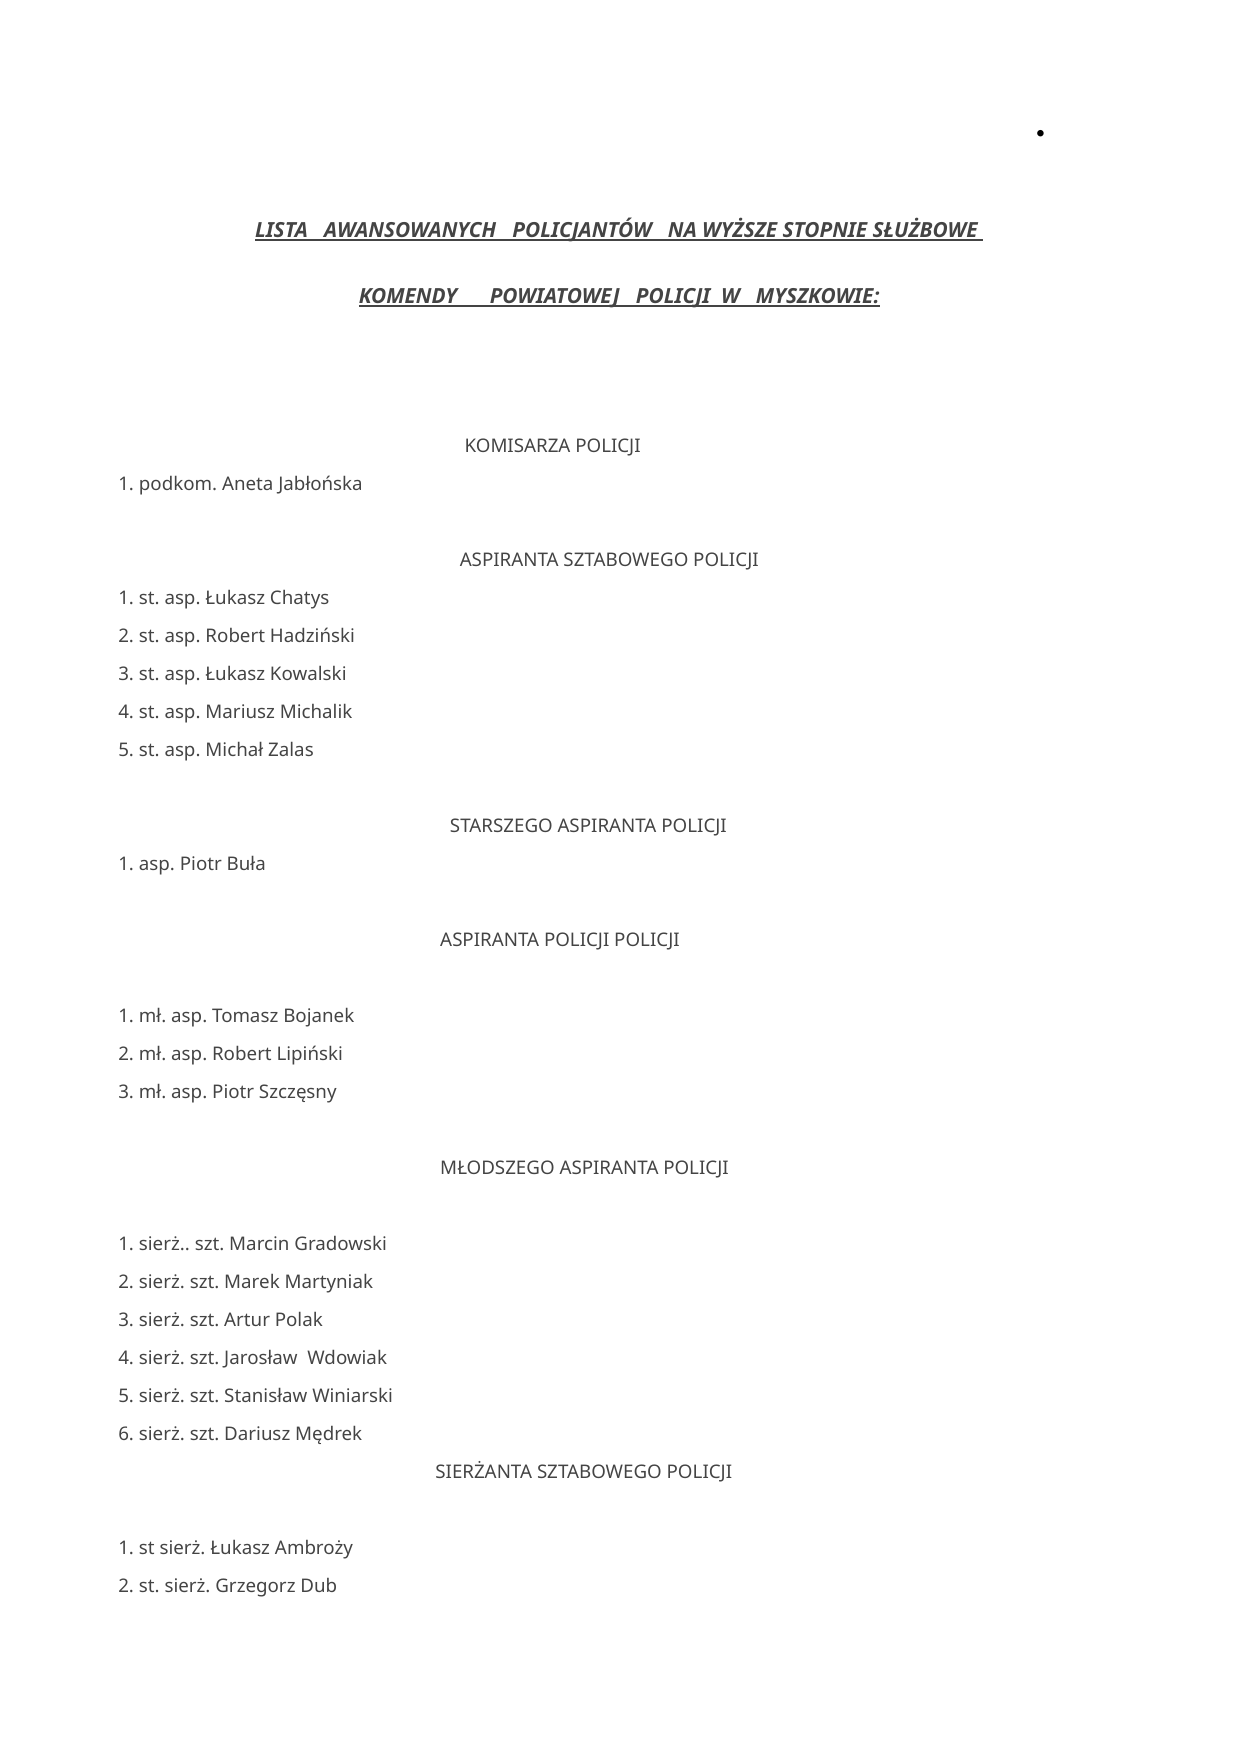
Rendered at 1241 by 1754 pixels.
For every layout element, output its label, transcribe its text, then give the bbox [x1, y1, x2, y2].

text STARSZEGO ASPIRANTA POLICJI [118, 812, 1122, 838]
text 2. mł. asp. Robert Lipiński [118, 1040, 1122, 1066]
text 3. st. asp. Łukasz Kowalski [118, 660, 1122, 686]
text 2. st. asp. Robert Hadziński [118, 622, 1122, 648]
text 5. st. asp. Michał Zalas [118, 736, 1122, 762]
text ASPIRANTA POLICJI POLICJI [118, 926, 1122, 952]
text 1. st. asp. Łukasz Chatys [118, 584, 1122, 609]
text ASPIRANTA SZTABOWEGO POLICJI [118, 546, 1122, 572]
text 4. sierż. szt. Jarosław Wdowiak [118, 1344, 1122, 1370]
text 3. mł. asp. Piotr Szczęsny [118, 1078, 1122, 1104]
text 1. mł. asp. Tomasz Bojanek [118, 1002, 1122, 1028]
text SIERŻANTA SZTABOWEGO POLICJI [118, 1458, 1122, 1484]
subtitle KOMENDY POWIATOWEJ POLICJI W MYSZKOWIE: [118, 281, 1122, 309]
text 1. st sierż. Łukasz Ambroży [118, 1534, 1122, 1560]
text 6. sierż. szt. Dariusz Mędrek [118, 1421, 1122, 1446]
text 1. sierż.. szt. Marcin Gradowski [118, 1230, 1122, 1256]
text MŁODSZEGO ASPIRANTA POLICJI [118, 1154, 1122, 1180]
text 1. podkom. Aneta Jabłońska [118, 470, 1122, 496]
text 1. asp. Piotr Buła [118, 850, 1122, 876]
text KOMISARZA POLICJI [118, 432, 1122, 457]
text 4. st. asp. Mariusz Michalik [118, 698, 1122, 724]
text 3. sierż. szt. Artur Polak [118, 1306, 1122, 1332]
text 2. st. sierż. Grzegorz Dub [118, 1573, 1122, 1598]
subtitle LISTA AWANSOWANYCH POLICJANTÓW NA WYŻSZE STOPNIE SŁUŻBOWE [118, 215, 1122, 243]
text 5. sierż. szt. Stanisław Winiarski [118, 1382, 1122, 1408]
text 2. sierż. szt. Marek Martyniak [118, 1268, 1122, 1294]
